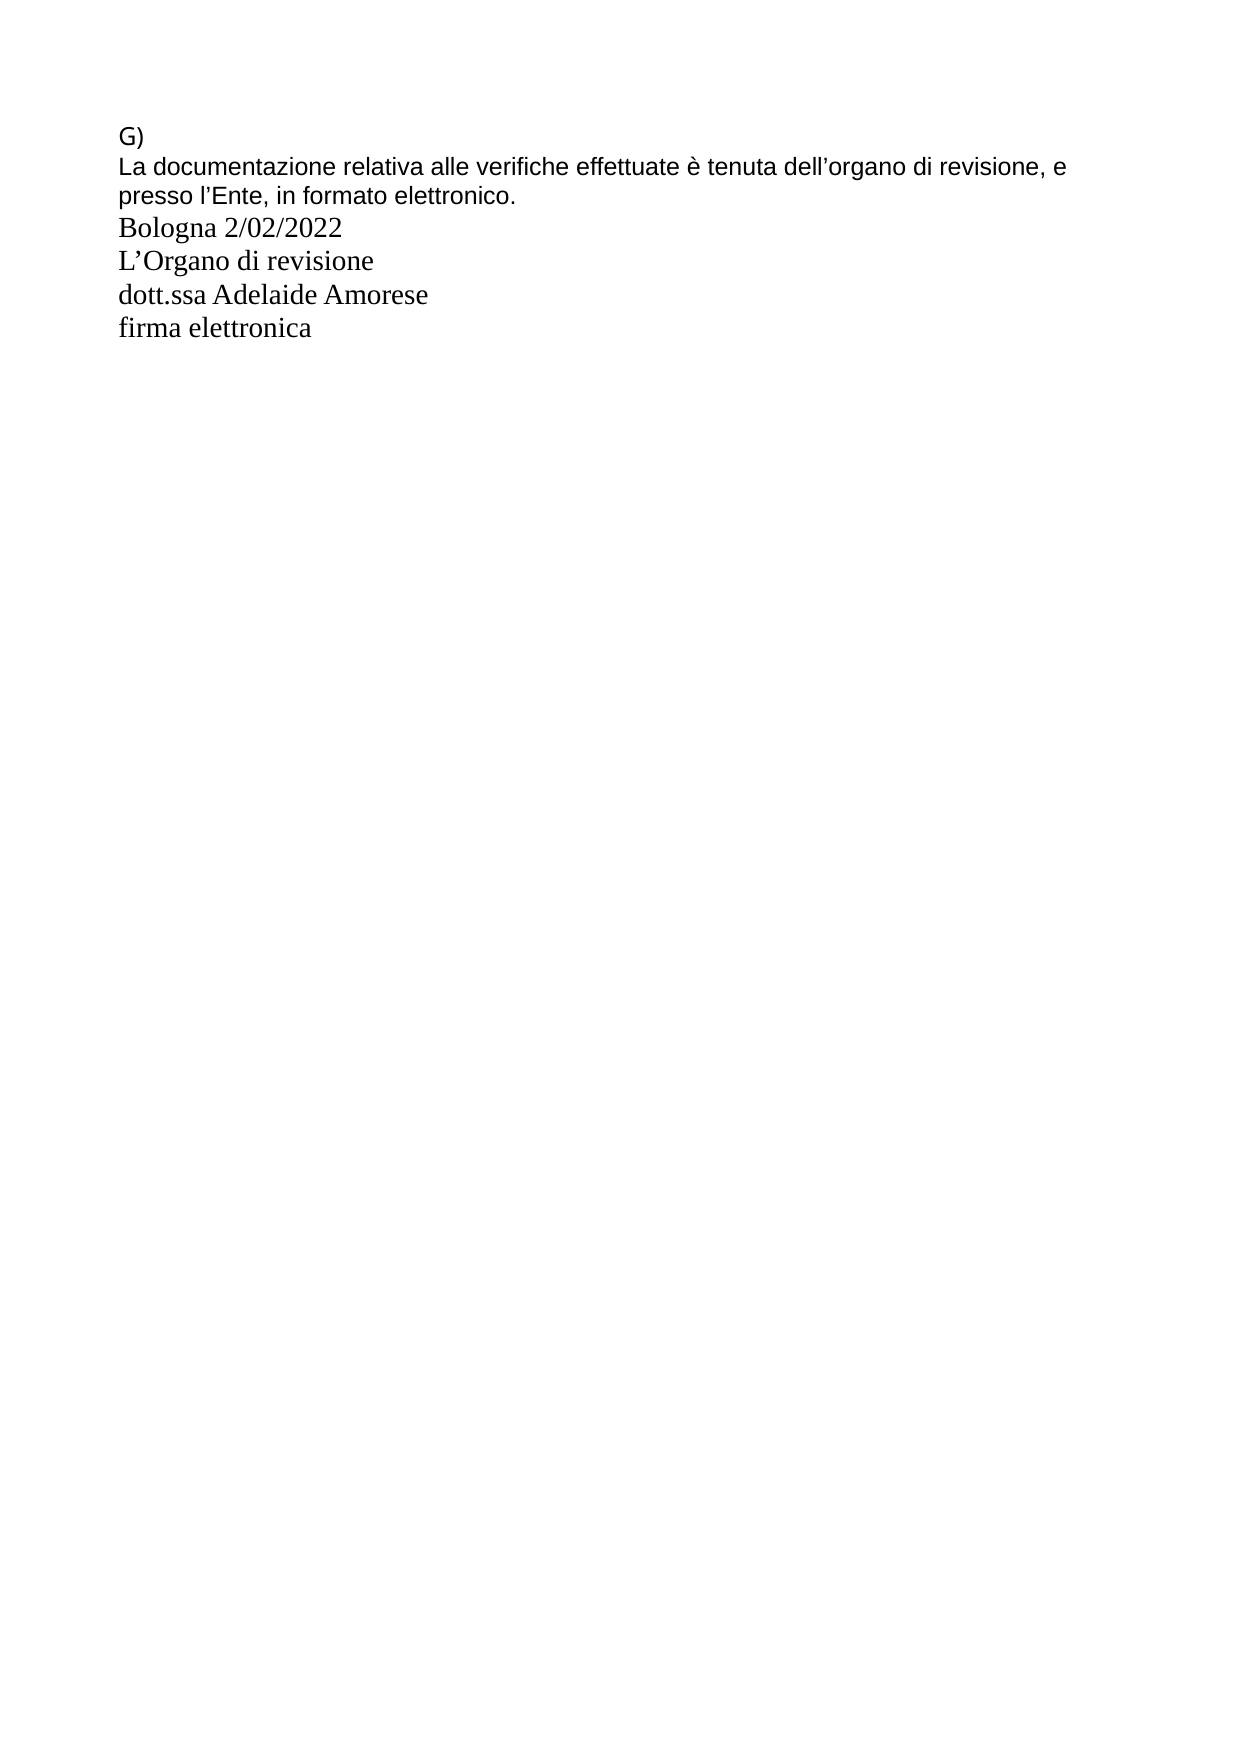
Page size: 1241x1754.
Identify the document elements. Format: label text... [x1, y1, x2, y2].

text presso l’Ente, in formato elettronico. [118, 181, 1122, 210]
text La documentazione relativa alle verifiche effettuate è tenuta dell’organo di revisione, e [118, 152, 1122, 181]
text dott.ssa Adelaide Amorese [118, 277, 1122, 310]
text L’Organo di revisione [118, 243, 1122, 277]
text G) [118, 118, 1122, 152]
text Bologna 2/02/2022 [118, 210, 1122, 243]
text firma elettronica [118, 310, 1122, 344]
